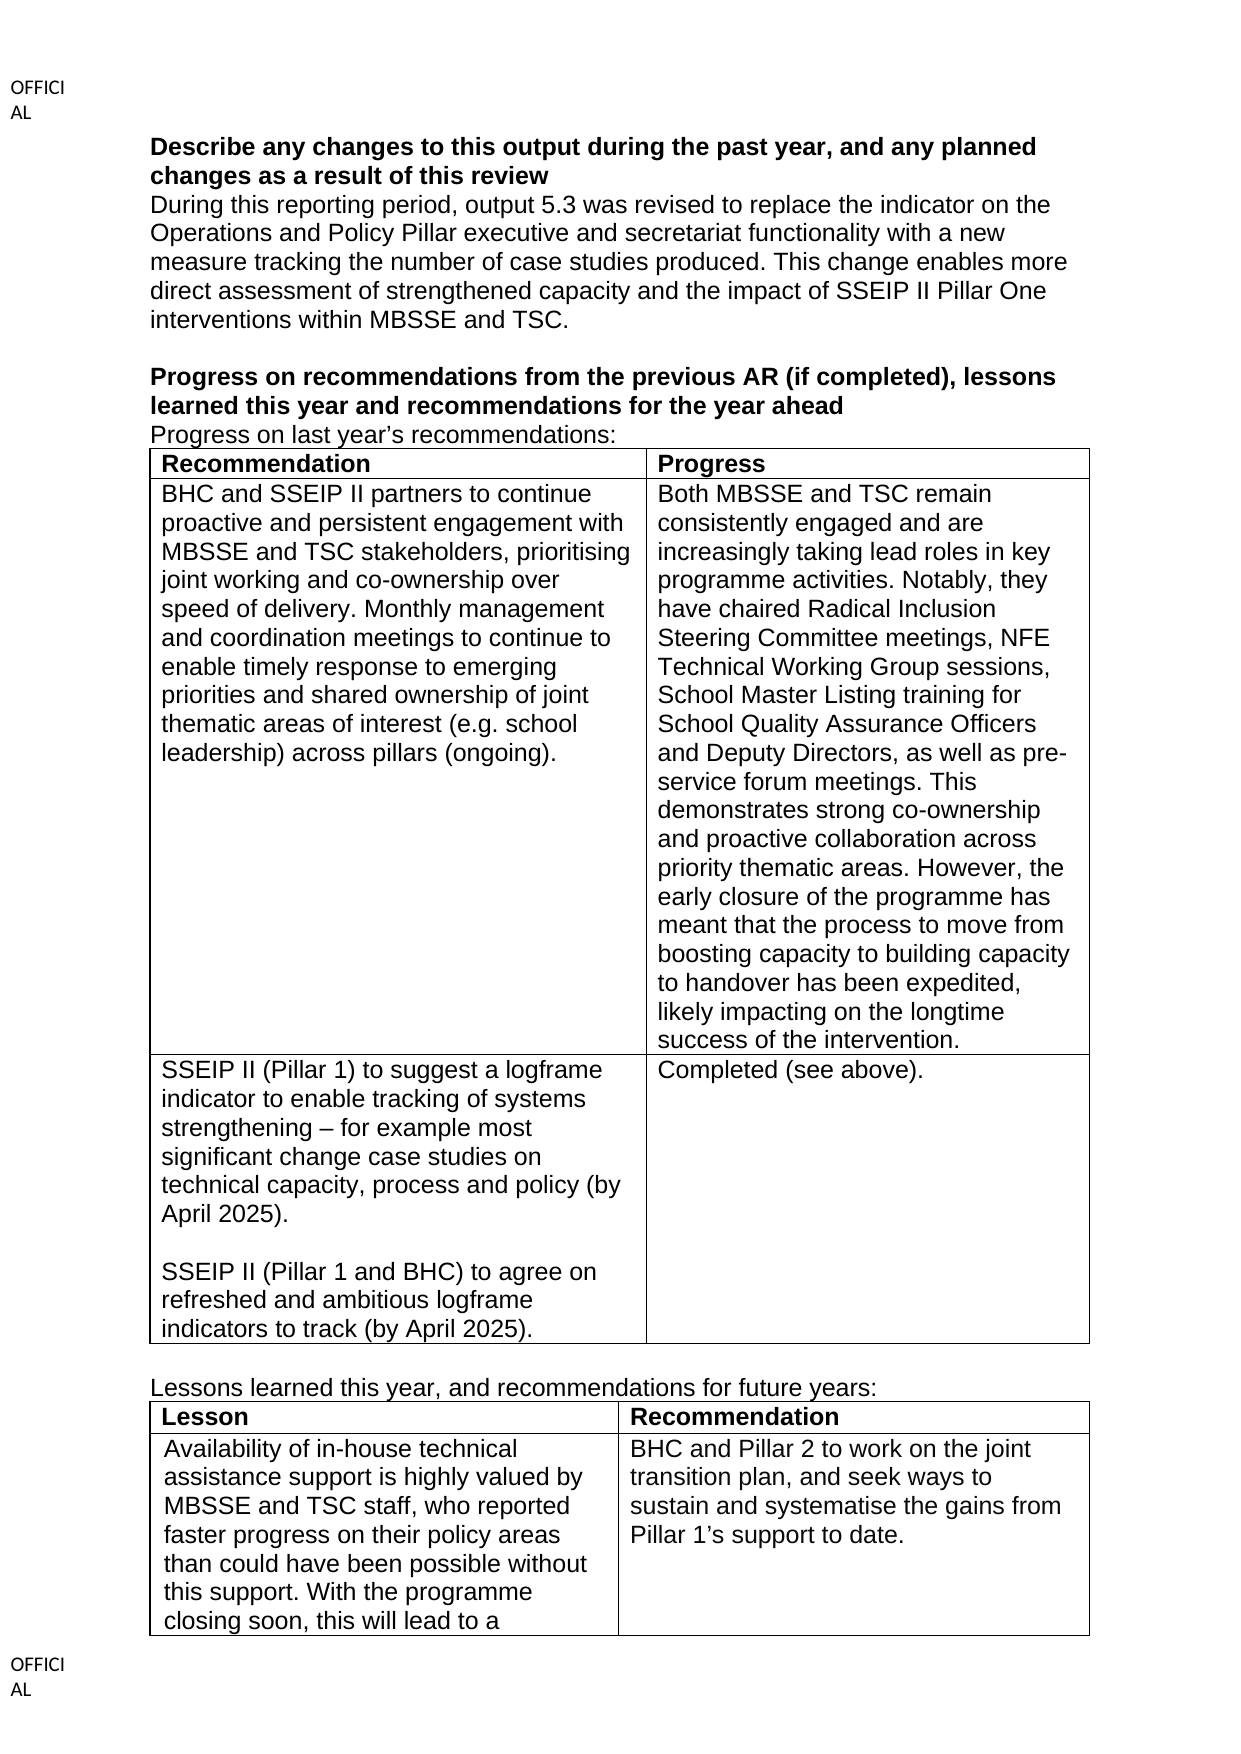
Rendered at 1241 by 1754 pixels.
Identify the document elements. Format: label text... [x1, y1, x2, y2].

table_header Lesson [151, 1402, 618, 1432]
table_cell Both MBSSE and TSC remain consistently engaged and are increasingly taking lead roles in key programme activities. Notably, they have chaired Radical Inclusion Steering Committee meetings, NFE Technical Working Group sessions, School Master Listing training for School Quality Assurance Officers and Deputy Directors, as well as pre-service forum meetings. This demonstrates strong co-ownership and proactive collaboration across priority thematic areas. However, the early closure of the programme has meant that the process to move from boosting capacity to building capacity to handover has been expedited, likely impacting on the longtime success of the intervention. [647, 479, 1089, 1054]
text Progress on last year’s recommendations: [150, 419, 1090, 448]
table_cell BHC and SSEIP II partners to continue proactive and persistent engagement with MBSSE and TSC stakeholders, prioritising joint working and co-ownership over speed of delivery. Monthly management and coordination meetings to continue to enable timely response to emerging priorities and shared ownership of joint thematic areas of interest (e.g. school leadership) across pillars (ongoing). [151, 479, 646, 1054]
table_cell Availability of in-house technical assistance support is highly valued by MBSSE and TSC staff, who reported faster progress on their policy areas than could have been possible without this support. With the programme closing soon, this will lead to a [151, 1434, 618, 1635]
table_header Progress [647, 449, 1089, 478]
text Progress on recommendations from the previous AR (if completed), lessons learned this year and recommendations for the year ahead [150, 362, 1090, 419]
table_header Recommendation [151, 449, 646, 478]
table_cell SSEIP II (Pillar 1) to suggest a logframe indicator to enable tracking of systems strengthening – for example most significant change case studies on technical capacity, process and policy (by April 2025). SSEIP II (Pillar 1 and BHC) to agree on refreshed and ambitious logframe indicators to track (by April 2025). [151, 1055, 646, 1343]
table_cell Completed (see above). [647, 1055, 1089, 1343]
table_cell BHC and Pillar 2 to work on the joint transition plan, and seek ways to sustain and systematise the gains from Pillar 1’s support to date. [619, 1434, 1089, 1635]
text Lessons learned this year, and recommendations for future years: [150, 1372, 1090, 1401]
table_header Recommendation [619, 1402, 1089, 1432]
text Describe any changes to this output during the past year, and any planned changes as a result of this review [150, 132, 1090, 189]
text During this reporting period, output 5.3 was revised to replace the indicator on the Operations and Policy Pillar executive and secretariat functionality with a new measure tracking the number of case studies produced. This change enables more direct assessment of strengthened capacity and the impact of SSEIP II Pillar One interventions within MBSSE and TSC. [150, 189, 1090, 333]
